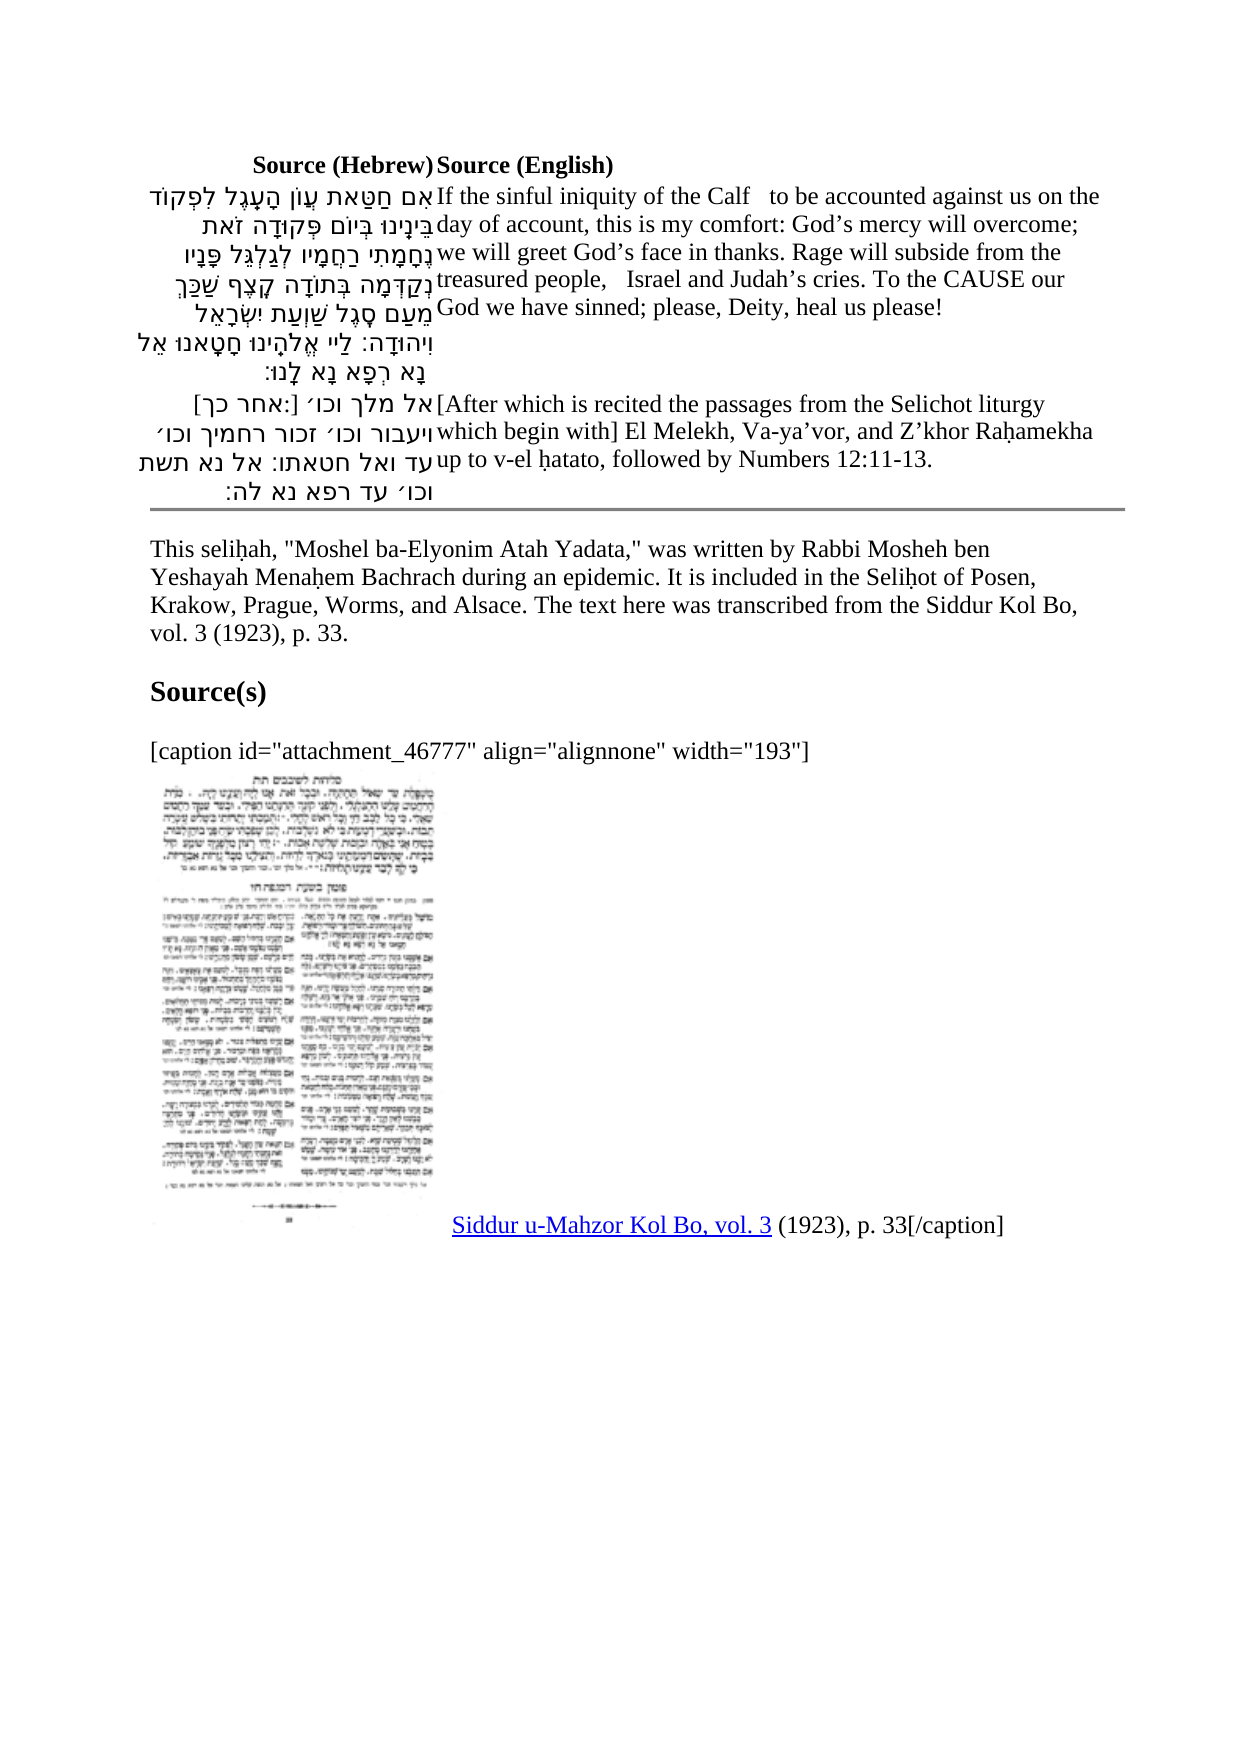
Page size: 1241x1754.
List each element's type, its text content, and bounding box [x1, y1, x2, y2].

text [caption id="attachment_46777" align="alignnone" width="193"]Siddur u-Mahzor Kol Bo, vol. 3 (1923), p. 33[/caption] [150, 737, 1090, 1239]
table_cell אִם חַטַּאת עֲוֺן הָעֵֽגֶל לִפְקוֹד בֵּינֵֽינוּ בְּיוֹם פְּקוּדָה זֹאת נֶחָמָתִי רַחֲמָיו לְגַלְגֵּל פָּנָיו נְקַדְּמָה בְּתוֹדָה קֶֽצֶף שַׁכַּךְ מֵעַם סֶֽגֶל שַׁוְעַת יִשְׂרָאֵל וִיהוּדָה׃ לַיי אֱלֹהֵֽינוּ חָטָֽאנוּ אֵל נָא רְפָא נָא לָֽנוּ׃ [135, 181, 435, 388]
subtitle Source(s) [150, 676, 1090, 708]
text This seliḥah, "Moshel ba-Elyonim Atah Yadata," was written by Rabbi Mosheh ben Yeshayah Menaḥem Bachrach during an epidemic. It is included in the Seliḥot of Posen, Krakow, Prague, Worms, and Alsace. The text here was transcribed from the Siddur Kol Bo, vol. 3 (1923), p. 33. [150, 536, 1090, 646]
picture [150, 765, 452, 1234]
table_header Source (English) [435, 150, 1105, 181]
table_cell [After which is recited the passages from the Selichot liturgy which begin with] El Melekh, Va-ya’vor, and Z’khor Raḥamekha up to v-el ḥatato, followed by Numbers 12:11-13. [435, 388, 1105, 507]
table_cell [אחר כך:] אל מלך וכו׳ ויעבור וכו׳ זכור רחמיך וכו׳ עד ואל חטאתו׃ אל נא תשת וכו׳ עד רפא נא לה׃ [135, 388, 435, 508]
table_header Source (Hebrew) [135, 150, 435, 181]
table_cell If the sinful iniquity of the Calf to be accounted against us on the day of account, this is my comfort: God’s mercy will overcome; we will greet God’s face in thanks. Rage will subside from the treasured people, Israel and Judah’s cries. To the CAUSE our God we have sinned; please, Deity, heal us please! [435, 181, 1105, 388]
